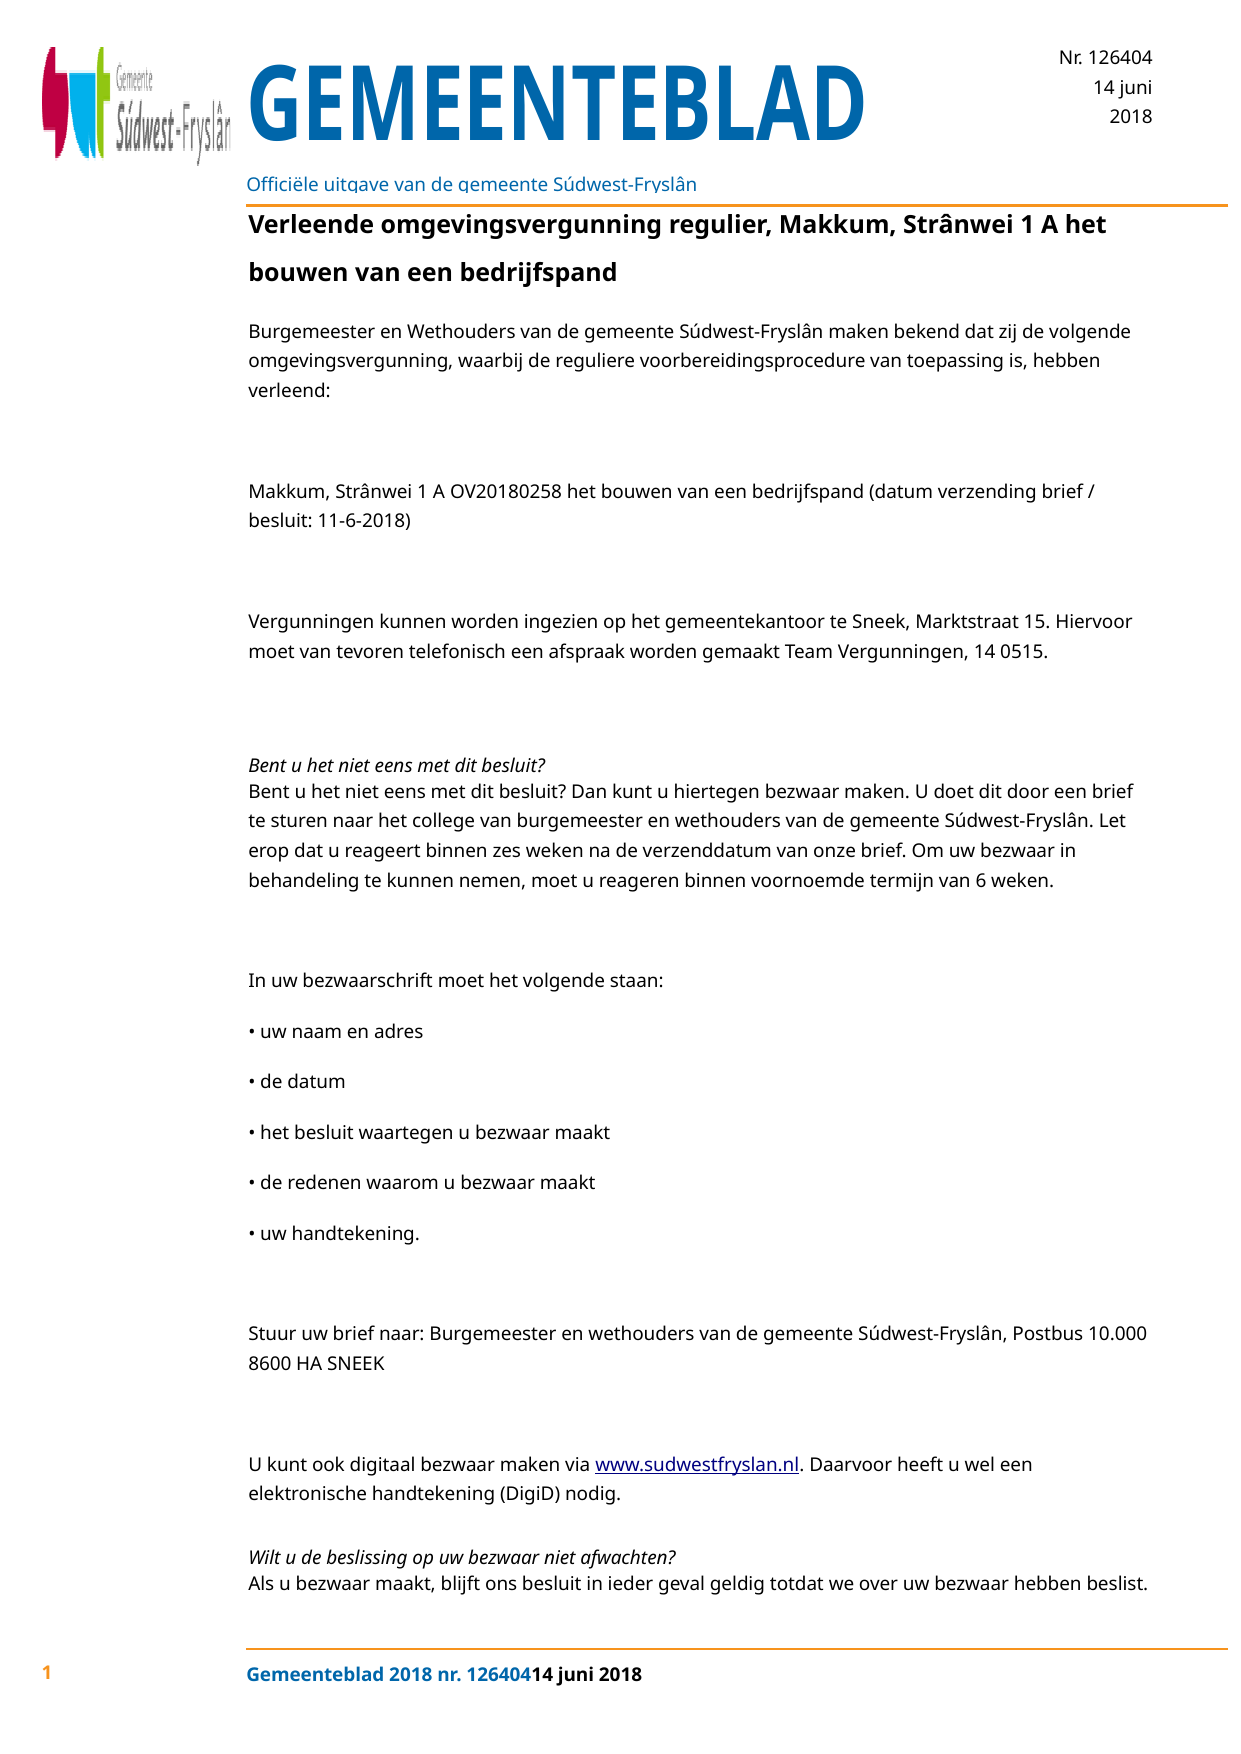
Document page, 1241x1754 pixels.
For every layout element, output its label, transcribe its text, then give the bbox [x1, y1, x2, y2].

text Bent u het niet eens met dit besluit? [248, 752, 1152, 778]
text Burgemeester en Wethouders van de gemeente Súdwest-Fryslân maken bekend dat zij de volgende omgevingsvergunning, waarbij de reguliere voorbereidingsprocedure van toepassing is, hebben verleend: [248, 318, 1152, 403]
text Vergunningen kunnen worden ingezien op het gemeentekantoor te Sneek, Marktstraat 15. Hiervoor moet van tevoren telefonisch een afspraak worden gemaakt Team Vergunningen, 14 0515. [248, 608, 1152, 664]
text • uw handtekening. [248, 1220, 1152, 1245]
text Als u bezwaar maakt, blijft ons besluit in ieder geval geldig totdat we over uw bezwaar hebben beslist. [248, 1570, 1152, 1596]
text In uw bezwaarschrift moet het volgende staan: [248, 968, 1152, 993]
text • de datum [248, 1068, 1152, 1094]
text Wilt u de beslissing op uw bezwaar niet afwachten? [248, 1544, 1152, 1570]
text U kunt ook digitaal bezwaar maken via www.sudwestfryslan.nl. Daarvoor heeft u wel een elektronische handtekening (DigiD) nodig. [248, 1451, 1152, 1506]
text Bent u het niet eens met dit besluit? Dan kunt u hiertegen bezwaar maken. U doet dit door een brief te sturen naar het college van burgemeester en wethouders van de gemeente Súdwest-Fryslân. Let erop dat u reageert binnen zes weken na de verzenddatum van onze brief. Om uw bezwaar in behandeling te kunnen nemen, moet u reageren binnen voornoemde termijn van 6 weken. [248, 778, 1152, 892]
text • het besluit waartegen u bezwaar maakt [248, 1119, 1152, 1144]
text Makkum, Strânwei 1 A OV20180258 het bouwen van een bedrijfspand (datum verzending brief / besluit: 11-6-2018) [248, 478, 1152, 533]
text Stuur uw brief naar: Burgemeester en wethouders van de gemeente Súdwest-Fryslân, Postbus 10.000 8600 HA SNEEK [248, 1321, 1152, 1376]
text • de redenen waarom u bezwaar maakt [248, 1169, 1152, 1195]
text • uw naam en adres [248, 1018, 1152, 1044]
text Verleende omgevingsvergunning regulier, Makkum, Strânwei 1 A het bouwen van een bedrijfspand [248, 207, 1152, 288]
picture [41, 47, 231, 172]
